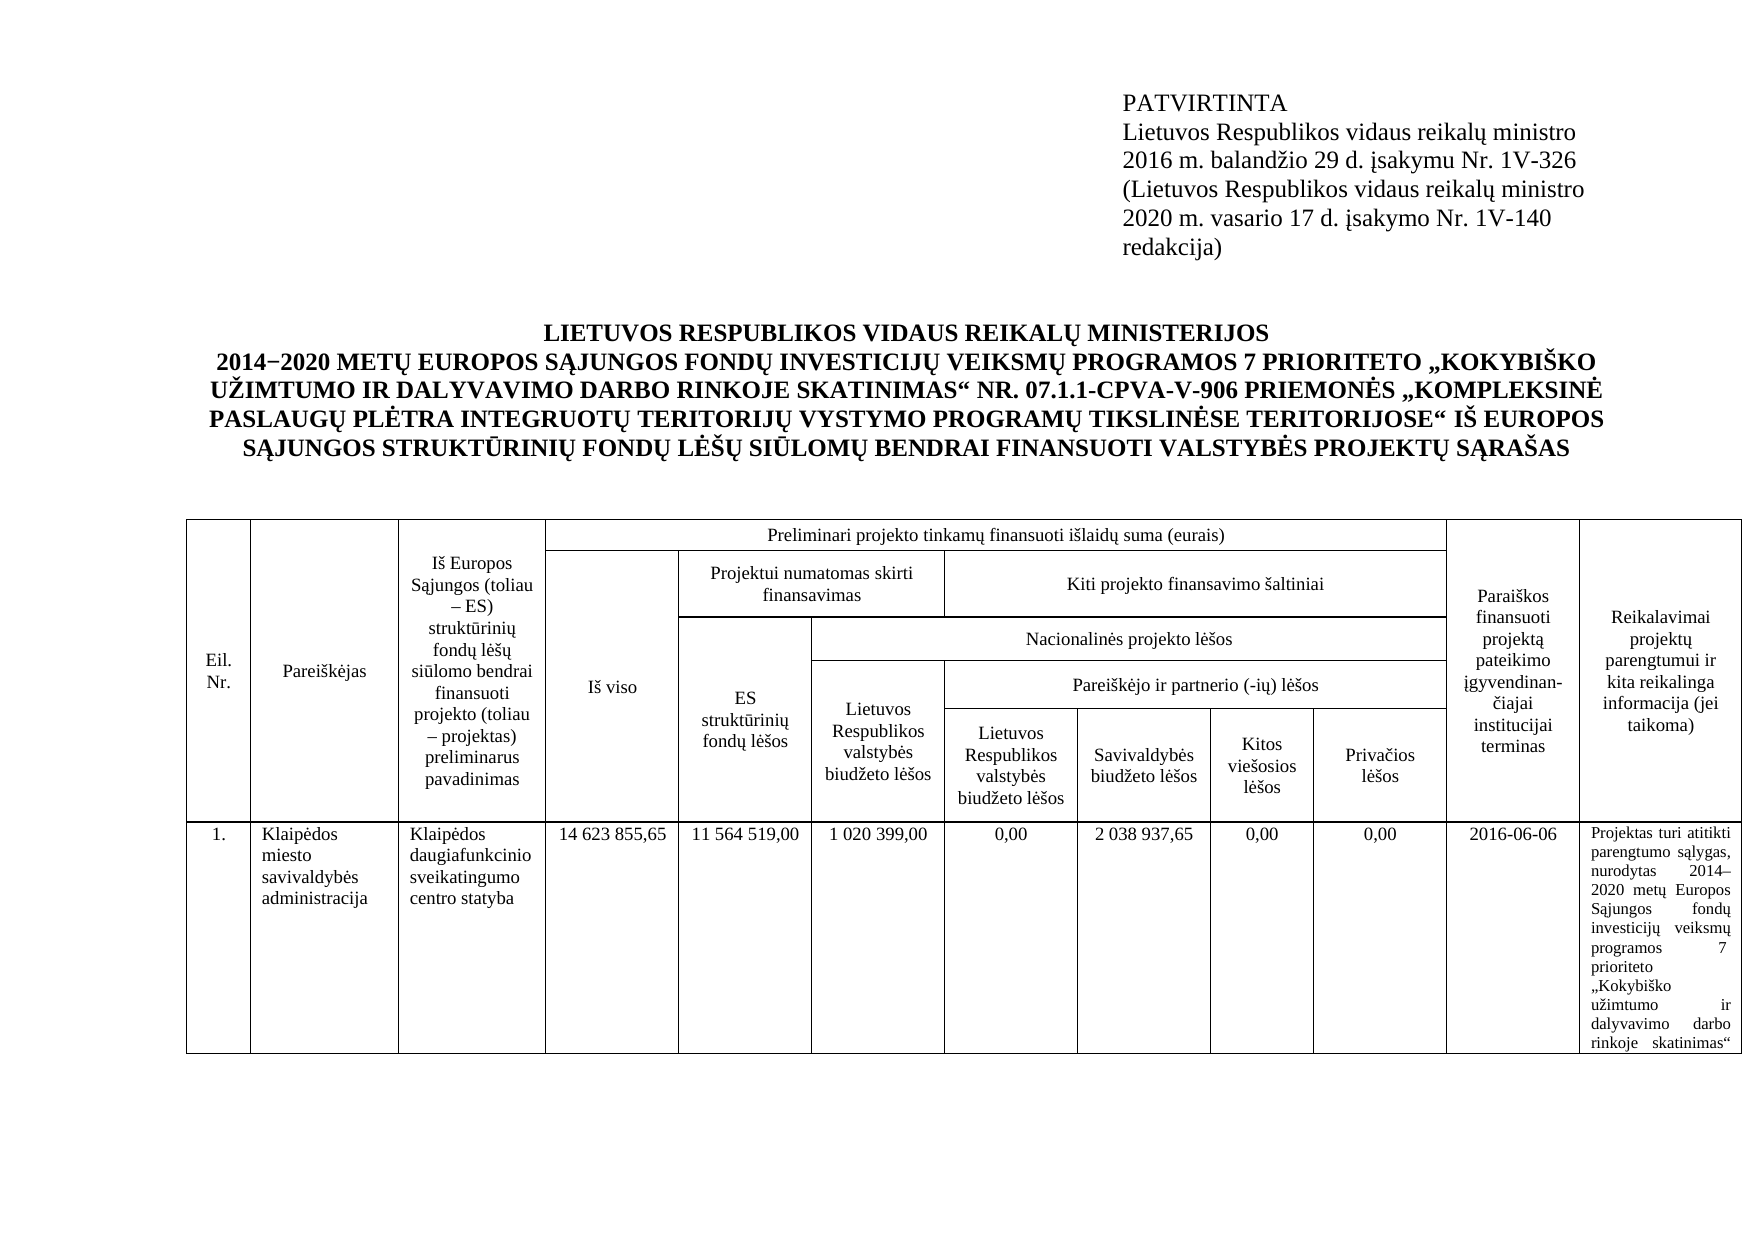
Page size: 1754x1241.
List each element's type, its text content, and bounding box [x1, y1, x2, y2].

text 2016 m. balandžio 29 d. įsakymu Nr. 1V-326 [1122, 145, 1636, 174]
table_cell 11 564 519,00 [679, 823, 811, 1052]
table_cell Projektui numatomas skirti finansavimas [679, 551, 944, 616]
table_cell Nacionalinės projekto lėšos [812, 618, 1446, 660]
table_cell ES struktūrinių fondų lėšos [679, 618, 811, 821]
table_cell Lietuvos Respublikos valstybės biudžeto lėšos [812, 661, 944, 821]
text LIETUVOS RESPUBLIKOS VIDAUS REIKALŲ MINISTERIJOS [177, 318, 1636, 347]
table_cell 1 020 399,00 [812, 823, 944, 1052]
table_header Iš Europos Sąjungos (toliau – ES) struktūrinių fondų lėšų siūlomo bendrai finansuoti projekto (toliau – projektas) preliminarus pavadinimas [399, 520, 545, 821]
table_cell 0,00 [945, 823, 1077, 1052]
table_cell Klaipėdos daugiafunkcinio sveikatingumo centro statyba [399, 823, 545, 1052]
text redakcija) [1122, 232, 1636, 260]
table_cell Privačios lėšos [1314, 709, 1446, 821]
table_cell Kiti projekto finansavimo šaltiniai [945, 551, 1446, 616]
text PATVIRTINTA [1122, 88, 1636, 117]
table_cell Savivaldybės biudžeto lėšos [1078, 709, 1210, 821]
table_header Eil. Nr. [187, 520, 250, 821]
table_cell 0,00 [1314, 823, 1446, 1052]
table_cell Pareiškėjo ir partnerio (-ių) lėšos [945, 661, 1446, 708]
table_header Pareiškėjas [251, 520, 398, 821]
table_cell 14 623 855,65 [546, 823, 678, 1052]
text 2020 m. vasario 17 d. įsakymo Nr. 1V-140 [1122, 203, 1636, 232]
text 2014−2020 METŲ EUROPOS SĄJUNGOS FONDŲ INVESTICIJŲ VEIKSMŲ PROGRAMOS 7 PRIORITETO „KOKYBIŠKO UŽIMTUMO IR DALYVAVIMO DARBO RINKOJE SKATINIMAS“ NR. 07.1.1-CPVA-V-906 PRIEMONĖS „KOMPLEKSINĖ PASLAUGŲ PLĖTRA INTEGRUOTŲ TERITORIJŲ VYSTYMO PROGRAMŲ TIKSLINĖSE TERITORIJOSE“ IŠ EUROPOS SĄJUNGOS STRUKTŪRINIŲ FONDŲ LĖŠŲ SIŪLOMŲ BENDRAI FINANSUOTI VALSTYBĖS PROJEKTŲ SĄRAŠAS [177, 347, 1636, 462]
table_header Preliminari projekto tinkamų finansuoti išlaidų suma (eurais) [546, 520, 1446, 550]
table_cell 0,00 [1211, 823, 1313, 1052]
table_header Paraiškos finansuoti projektą pateikimo įgyvendinan- čiajai institucijai terminas [1447, 520, 1579, 821]
table_cell 1. [187, 823, 250, 1052]
text (Lietuvos Respublikos vidaus reikalų ministro [1122, 174, 1636, 203]
table_cell Lietuvos Respublikos valstybės biudžeto lėšos [945, 709, 1077, 821]
table_cell Kitos viešosios lėšos [1211, 709, 1313, 821]
table_cell Iš viso [546, 551, 678, 821]
table_cell 2016-06-06 [1447, 823, 1579, 1052]
table_header Reikalavimai projektų parengtumui ir kita reikalinga informacija (jei taikoma) [1580, 520, 1741, 821]
text Lietuvos Respublikos vidaus reikalų ministro [1122, 117, 1636, 145]
table_cell Projektas turi atitikti parengtumo sąlygas, nurodytas 2014–2020 metų Europos Sąjungos fondų investicijų veiksmų programos 7 prioriteto „Kokybiško užimtumo ir dalyvavimo darbo rinkoje skatinimas“ [1580, 823, 1741, 1052]
table_cell 2 038 937,65 [1078, 823, 1210, 1052]
table_cell Klaipėdos miesto savivaldybės administracija [251, 823, 398, 1052]
